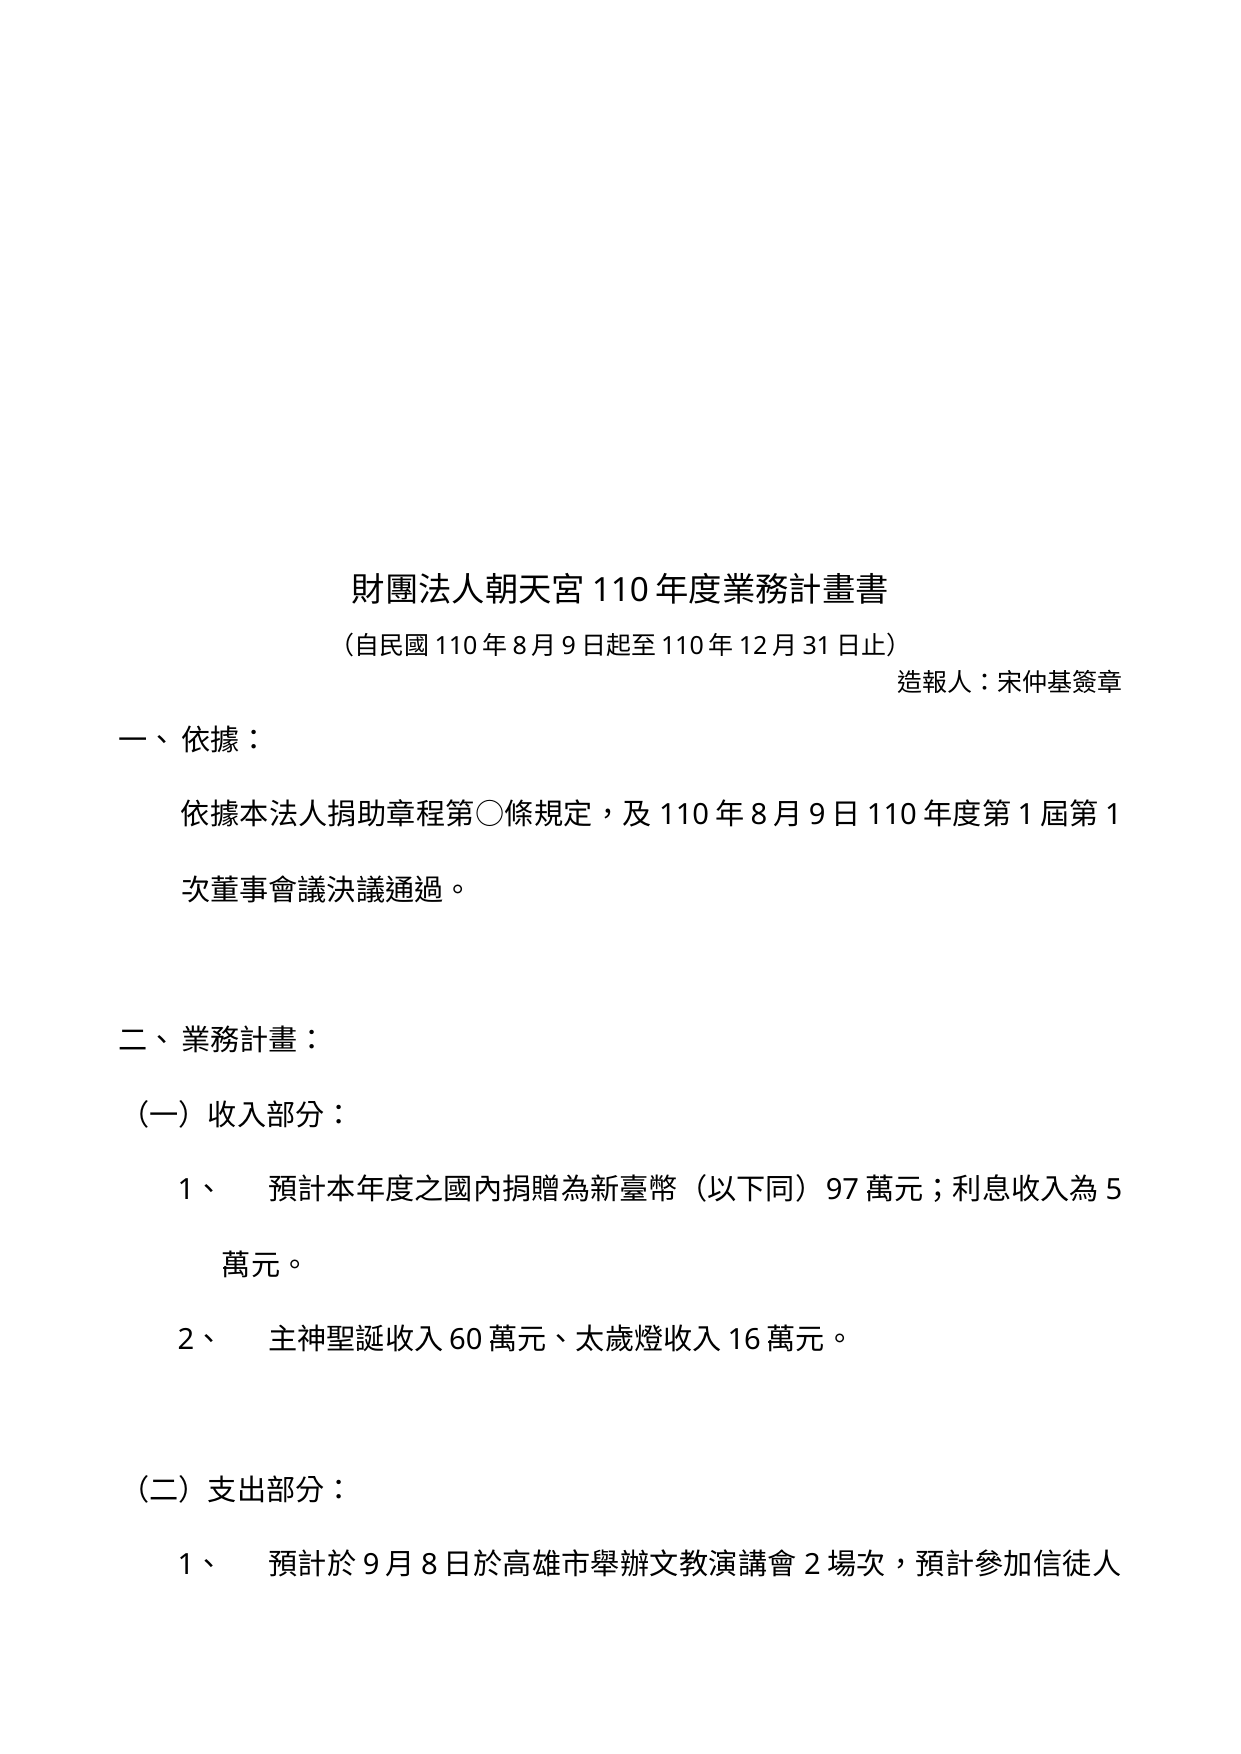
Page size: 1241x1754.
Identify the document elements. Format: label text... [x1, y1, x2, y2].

list 主神聖誕收入60萬元、太歲燈收入16萬元。 [177, 1293, 1122, 1368]
list 預計於9月8日於高雄市舉辦文教演講會2場次，預計參加信徒人 [177, 1518, 1122, 1593]
text 造報人：宋仲基簽章 [118, 656, 1122, 693]
list 依據： [118, 693, 1122, 768]
list 預計本年度之國內捐贈為新臺幣（以下同）97萬元；利息收入為5萬元。 [177, 1143, 1122, 1293]
list 業務計畫： [118, 993, 1122, 1068]
list 依據本法人捐助章程第○條規定，及110年8月9日110年度第1屆第1次董事會議決議通過。 [181, 768, 1122, 918]
text 財團法人朝天宮110年度業務計畫書 [118, 543, 1122, 618]
text （自民國110年8月9日起至110年12月31日止） [118, 618, 1122, 656]
text （一）收入部分： [118, 1068, 1122, 1143]
text （二）支出部分： [118, 1443, 1122, 1518]
